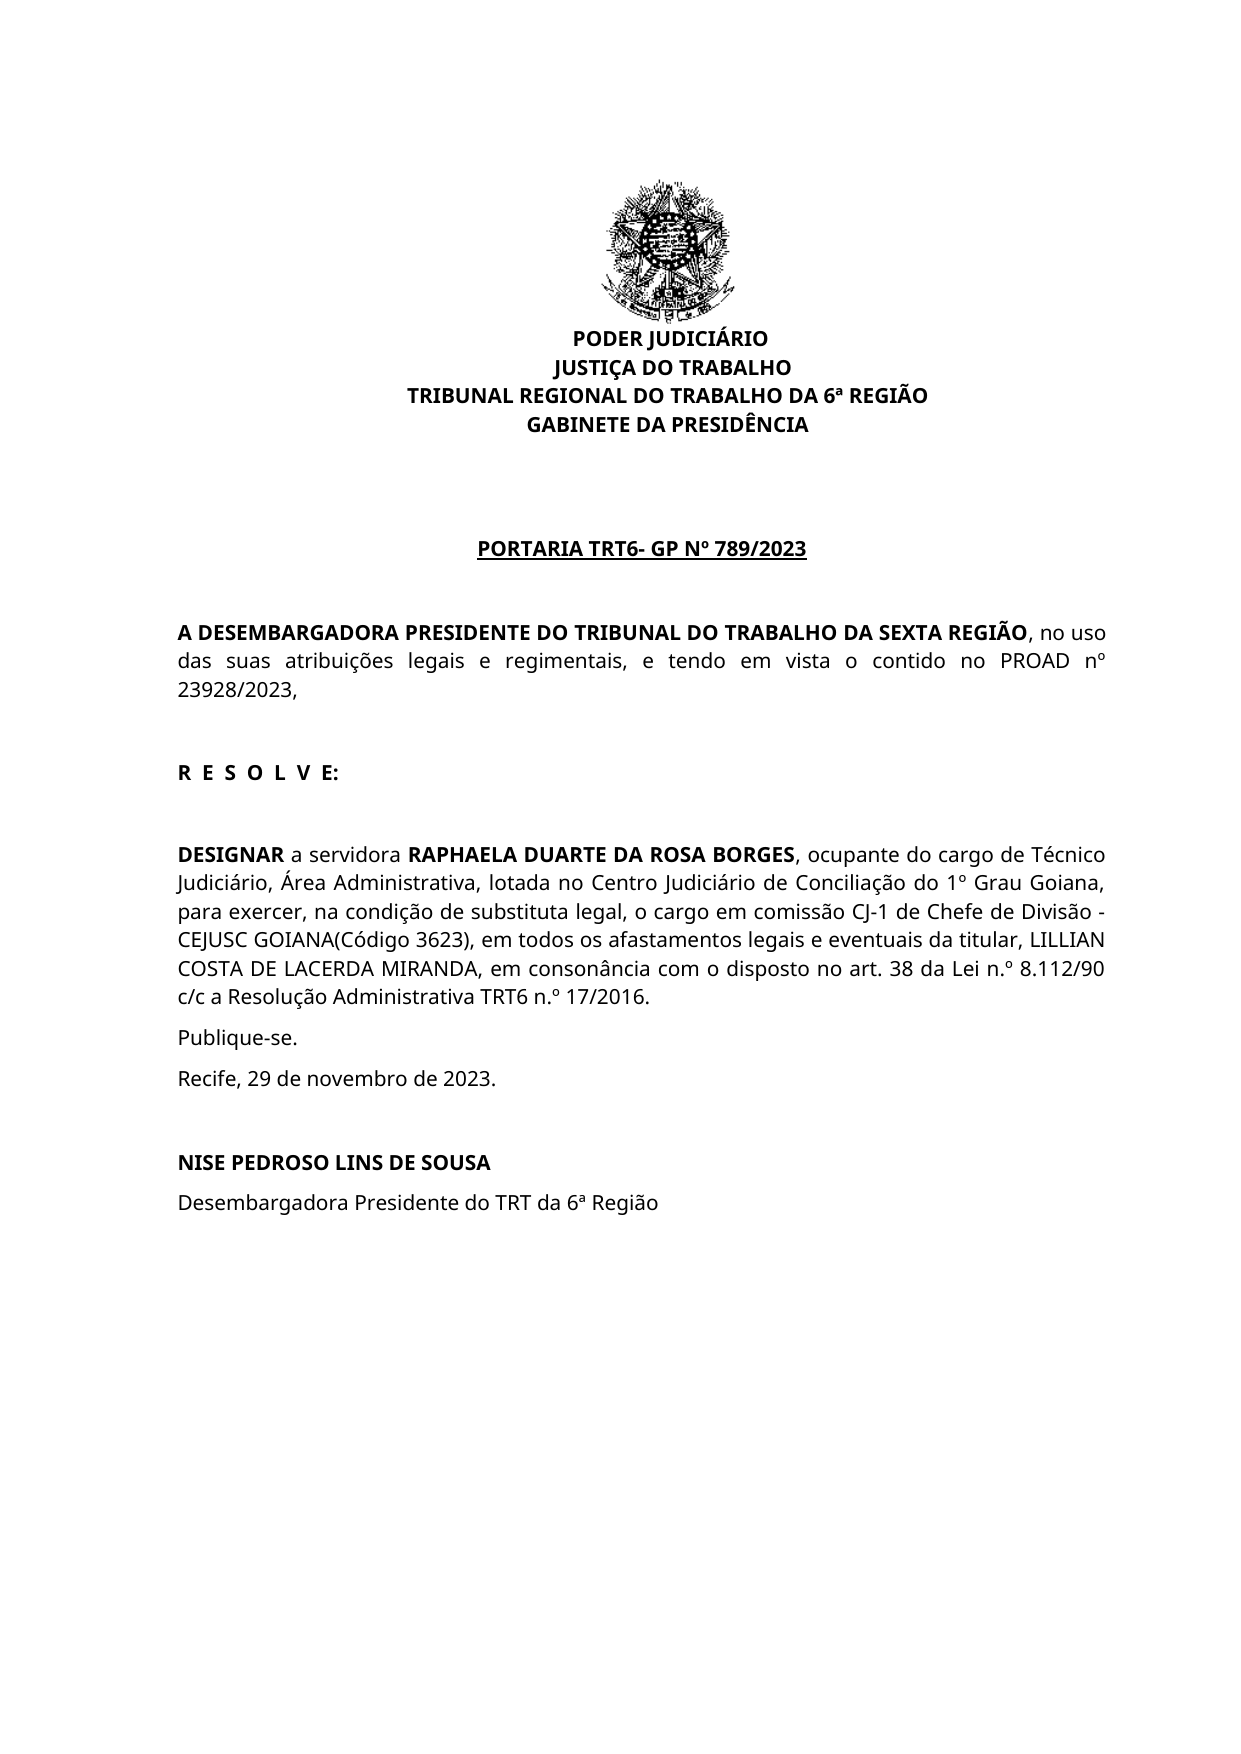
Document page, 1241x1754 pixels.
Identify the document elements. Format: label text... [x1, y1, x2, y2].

text A DESEMBARGADORA PRESIDENTE DO TRIBUNAL DO TRABALHO DA SEXTA REGIÃO, no uso das suas atribuições legais e regimentais, e tendo em vista o contido no PROAD nº 23928/2023, [177, 618, 1106, 703]
text Recife, 29 de novembro de 2023. [177, 1064, 1106, 1092]
text DESIGNAR a servidora RAPHAELA DUARTE DA ROSA BORGES, ocupante do cargo de Técnico Judiciário, Área Administrativa, lotada no Centro Judiciário de Conciliação do 1º Grau Goiana, para exercer, na condição de substituta legal, o cargo em comissão CJ-1 de Chefe de Divisão - CEJUSC GOIANA(Código 3623), em todos os afastamentos legais e eventuais da titular, LILLIAN COSTA DE LACERDA MIRANDA, em consonância com o disposto no art. 38 da Lei n.º 8.112/90 c/c a Resolução Administrativa TRT6 n.º 17/2016. [177, 840, 1106, 1011]
text JUSTIÇA DO TRABALHO [177, 353, 1158, 381]
text Desembargadora Presidente do TRT da 6ª Região [177, 1188, 1106, 1217]
text R E S O L V E: [177, 758, 1106, 787]
text Publique-se. [177, 1023, 1106, 1052]
text PORTARIA TRT6- GP Nº 789/2023 [177, 534, 1106, 562]
text GABINETE DA PRESIDÊNCIA [177, 410, 1158, 438]
text NISE PEDROSO LINS DE SOUSA [177, 1148, 1106, 1176]
text TRIBUNAL REGIONAL DO TRABALHO DA 6ª REGIÃO [177, 381, 1158, 410]
picture [598, 176, 738, 325]
text PODER JUDICIÁRIO [177, 324, 1158, 353]
